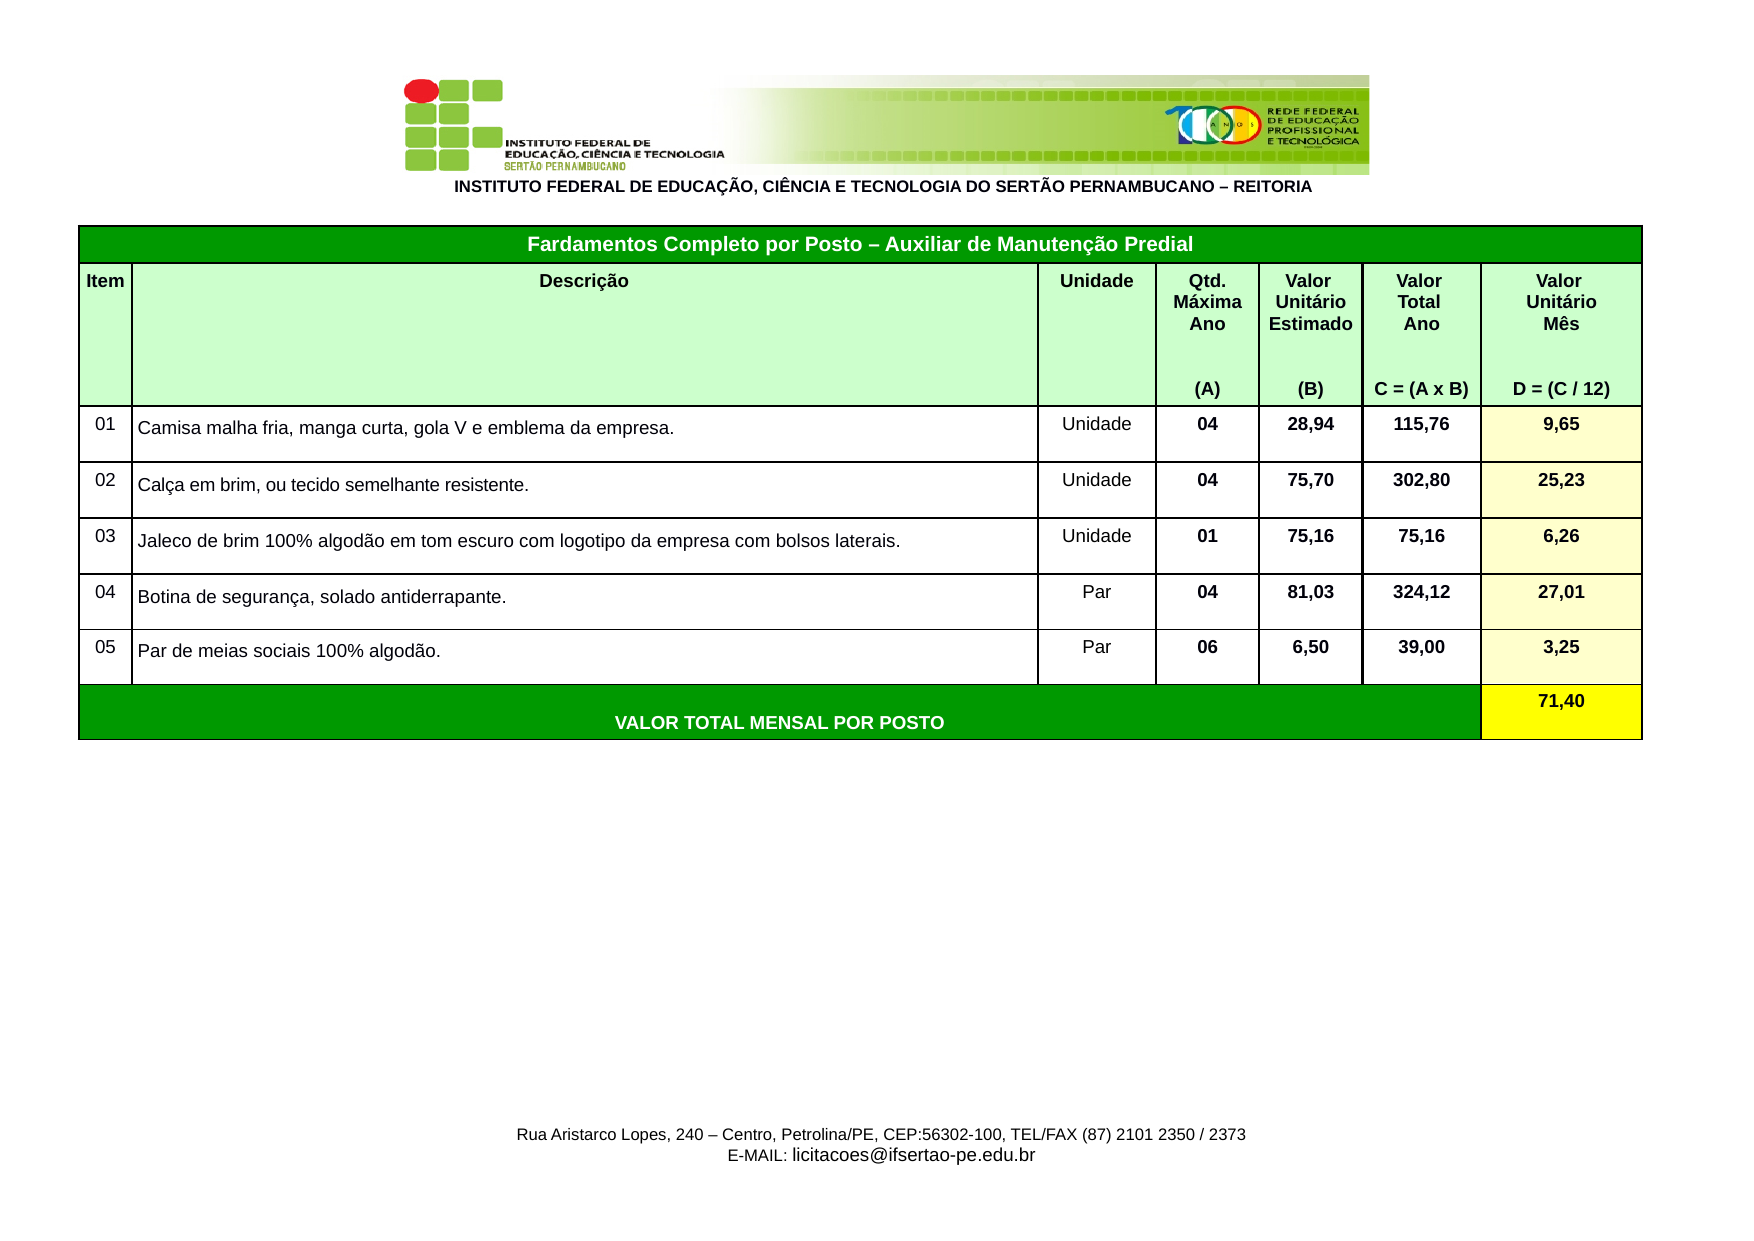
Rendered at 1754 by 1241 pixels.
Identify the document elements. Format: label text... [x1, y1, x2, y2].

table_cell 75,16 [1364, 519, 1480, 573]
table_cell 04 [1157, 463, 1258, 517]
table_cell 324,12 [1364, 575, 1480, 629]
table_cell 04 [1157, 575, 1258, 629]
table_cell 9,65 [1482, 407, 1641, 461]
table_cell 04 [80, 575, 131, 629]
table_cell Unidade [1039, 519, 1155, 573]
table_cell Qtd. Máxima Ano (A) [1157, 264, 1258, 405]
table_cell Camisa malha fria, manga curta, gola V e emblema da empresa. [133, 407, 1037, 461]
table_cell 27,01 [1482, 575, 1641, 629]
table_cell 01 [1157, 519, 1258, 573]
table_cell 39,00 [1364, 630, 1480, 683]
table_cell 04 [1157, 407, 1258, 461]
table_cell 71,40 [1482, 685, 1641, 739]
table_cell Descrição [133, 264, 1037, 405]
table_cell Botina de segurança, solado antiderrapante. [133, 575, 1037, 629]
table_cell 28,94 [1260, 407, 1361, 461]
table_cell 3,25 [1482, 630, 1641, 683]
table_cell Unidade [1039, 407, 1155, 461]
table_cell 01 [80, 407, 131, 461]
table_cell 02 [80, 463, 131, 517]
table_cell Par de meias sociais 100% algodão. [133, 630, 1037, 683]
table_cell Valor Unitário Estimado (B) [1260, 264, 1361, 405]
table_cell 03 [80, 519, 131, 573]
table_cell Unidade [1039, 463, 1155, 517]
table_cell 6,26 [1482, 519, 1641, 573]
table_cell 25,23 [1482, 463, 1641, 517]
table_cell 05 [80, 630, 131, 683]
table_cell Jaleco de brim 100% algodão em tom escuro com logotipo da empresa com bolsos laterais. [133, 519, 1037, 573]
table_cell 6,50 [1260, 630, 1361, 683]
table_cell 81,03 [1260, 575, 1361, 629]
table_cell 75,16 [1260, 519, 1361, 573]
table_cell 302,80 [1364, 463, 1480, 517]
picture [393, 75, 1370, 175]
table_cell Par [1039, 575, 1155, 629]
table_cell Valor Total Ano C = (A x B) [1364, 264, 1480, 405]
table_cell 75,70 [1260, 463, 1361, 517]
table_cell VALOR TOTAL MENSAL POR POSTO [80, 685, 1480, 739]
table_cell Valor Unitário Mês D = (C / 12) [1482, 264, 1641, 405]
table_cell Unidade [1039, 264, 1155, 405]
table_cell 06 [1157, 630, 1258, 683]
table_cell Par [1039, 630, 1155, 683]
table_header Fardamentos Completo por Posto – Auxiliar de Manutenção Predial [80, 227, 1641, 262]
table_cell Calça em brim, ou tecido semelhante resistente. [133, 463, 1037, 517]
table_cell Item [80, 264, 131, 405]
table_cell 115,76 [1364, 407, 1480, 461]
